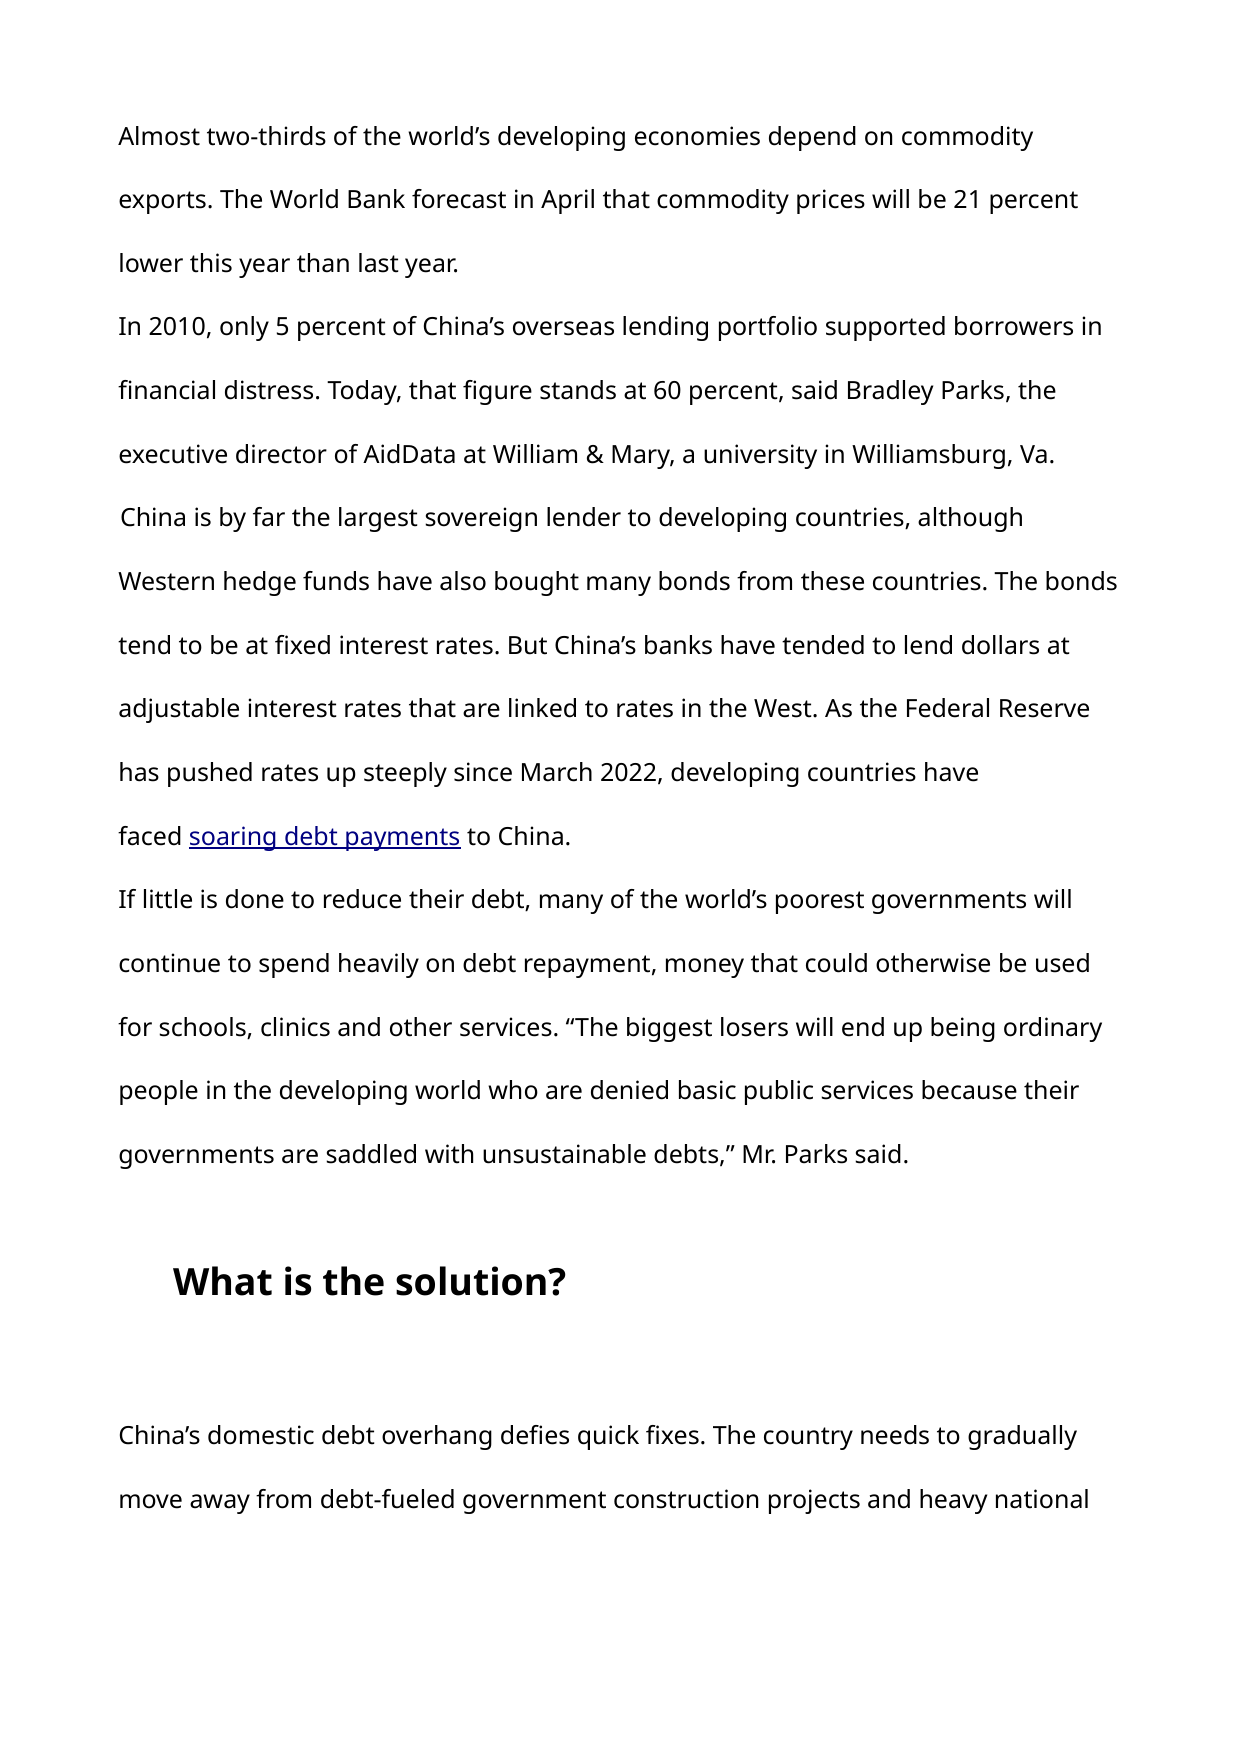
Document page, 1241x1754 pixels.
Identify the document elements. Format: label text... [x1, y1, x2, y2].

text China is by far the largest sovereign lender to developing countries, although Western hedge funds have also bought many bonds from these countries. The bonds tend to be at fixed interest rates. But China’s banks have tended to lend dollars at adjustable interest rates that are linked to rates in the West. As the Federal Reserve has pushed rates up steeply since March 2022, developing countries have faced soaring debt payments to China. [118, 500, 1122, 852]
text In 2010, only 5 percent of China’s overseas lending portfolio supported borrowers in financial distress. Today, that figure stands at 60 percent, said Bradley Parks, the executive director of AidData at William & Mary, a university in Williamsburg, Va. [118, 309, 1122, 470]
text Almost two-thirds of the world’s developing economies depend on commodity exports. The World Bank forecast in April that commodity prices will be 21 percent lower this year than last year. [118, 118, 1122, 279]
text China’s domestic debt overhang defies quick fixes. The country needs to gradually move away from debt-fueled government construction projects and heavy national [118, 1418, 1122, 1515]
subtitle What is the solution? [173, 1255, 1067, 1306]
text If little is done to reduce their debt, many of the world’s poorest governments will continue to spend heavily on debt repayment, money that could otherwise be used for schools, clinics and other services. “The biggest losers will end up being ordinary people in the developing world who are denied basic public services because their governments are saddled with unsustainable debts,” Mr. Parks said. [118, 882, 1122, 1171]
